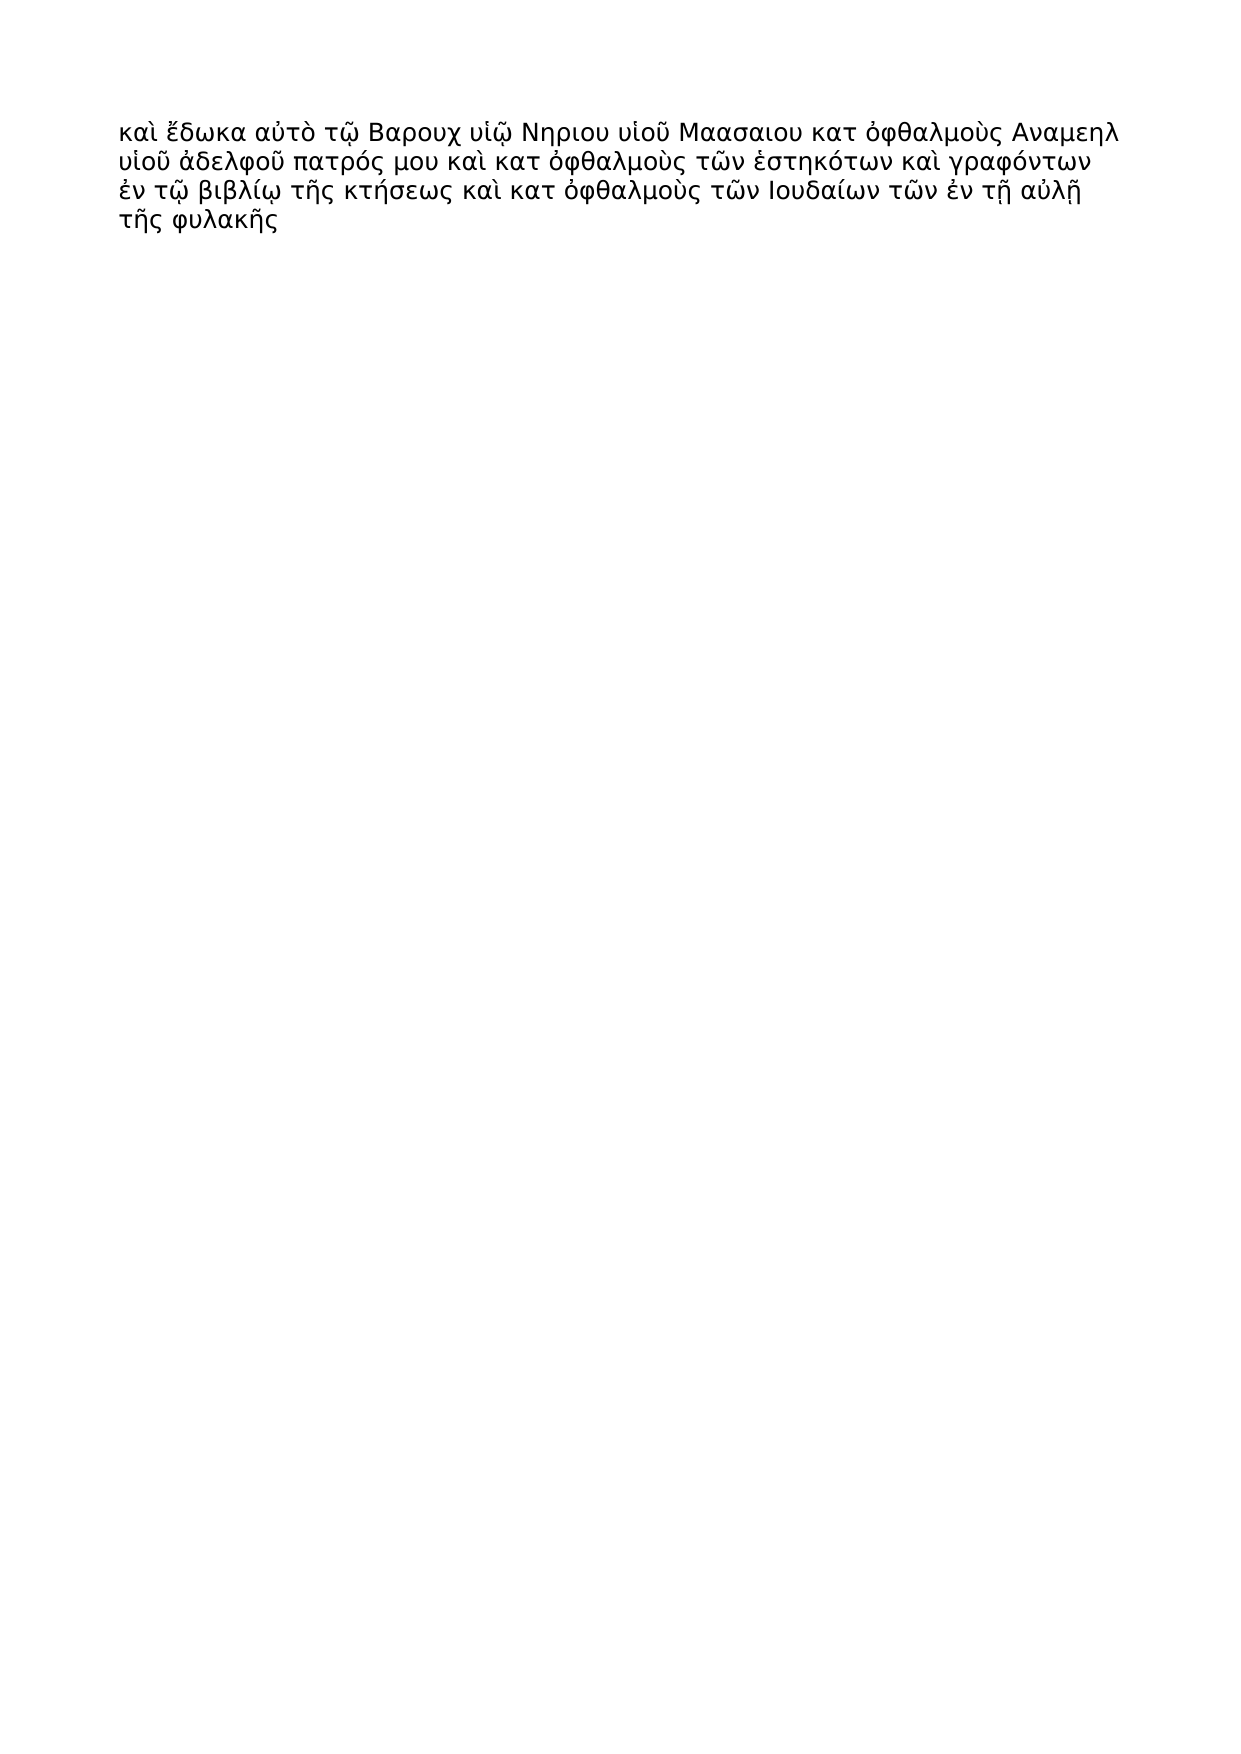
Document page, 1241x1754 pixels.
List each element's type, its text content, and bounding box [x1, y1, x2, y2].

text καὶ ἔδωκα αὐτὸ τῷ Βαρουχ υἱῷ Νηριου υἱοῦ Μαασαιου κατ ὀφθαλμοὺς Αναμεηλ υἱοῦ ἀδελφοῦ πατρός μου καὶ κατ ὀφθαλμοὺς τῶν ἑστηκότων καὶ γραφόντων ἐν τῷ βιβλίῳ τῆς κτήσεως καὶ κατ ὀφθαλμοὺς τῶν Ιουδαίων τῶν ἐν τῇ αὐλῇ τῆς φυλακῆς [118, 118, 1122, 235]
